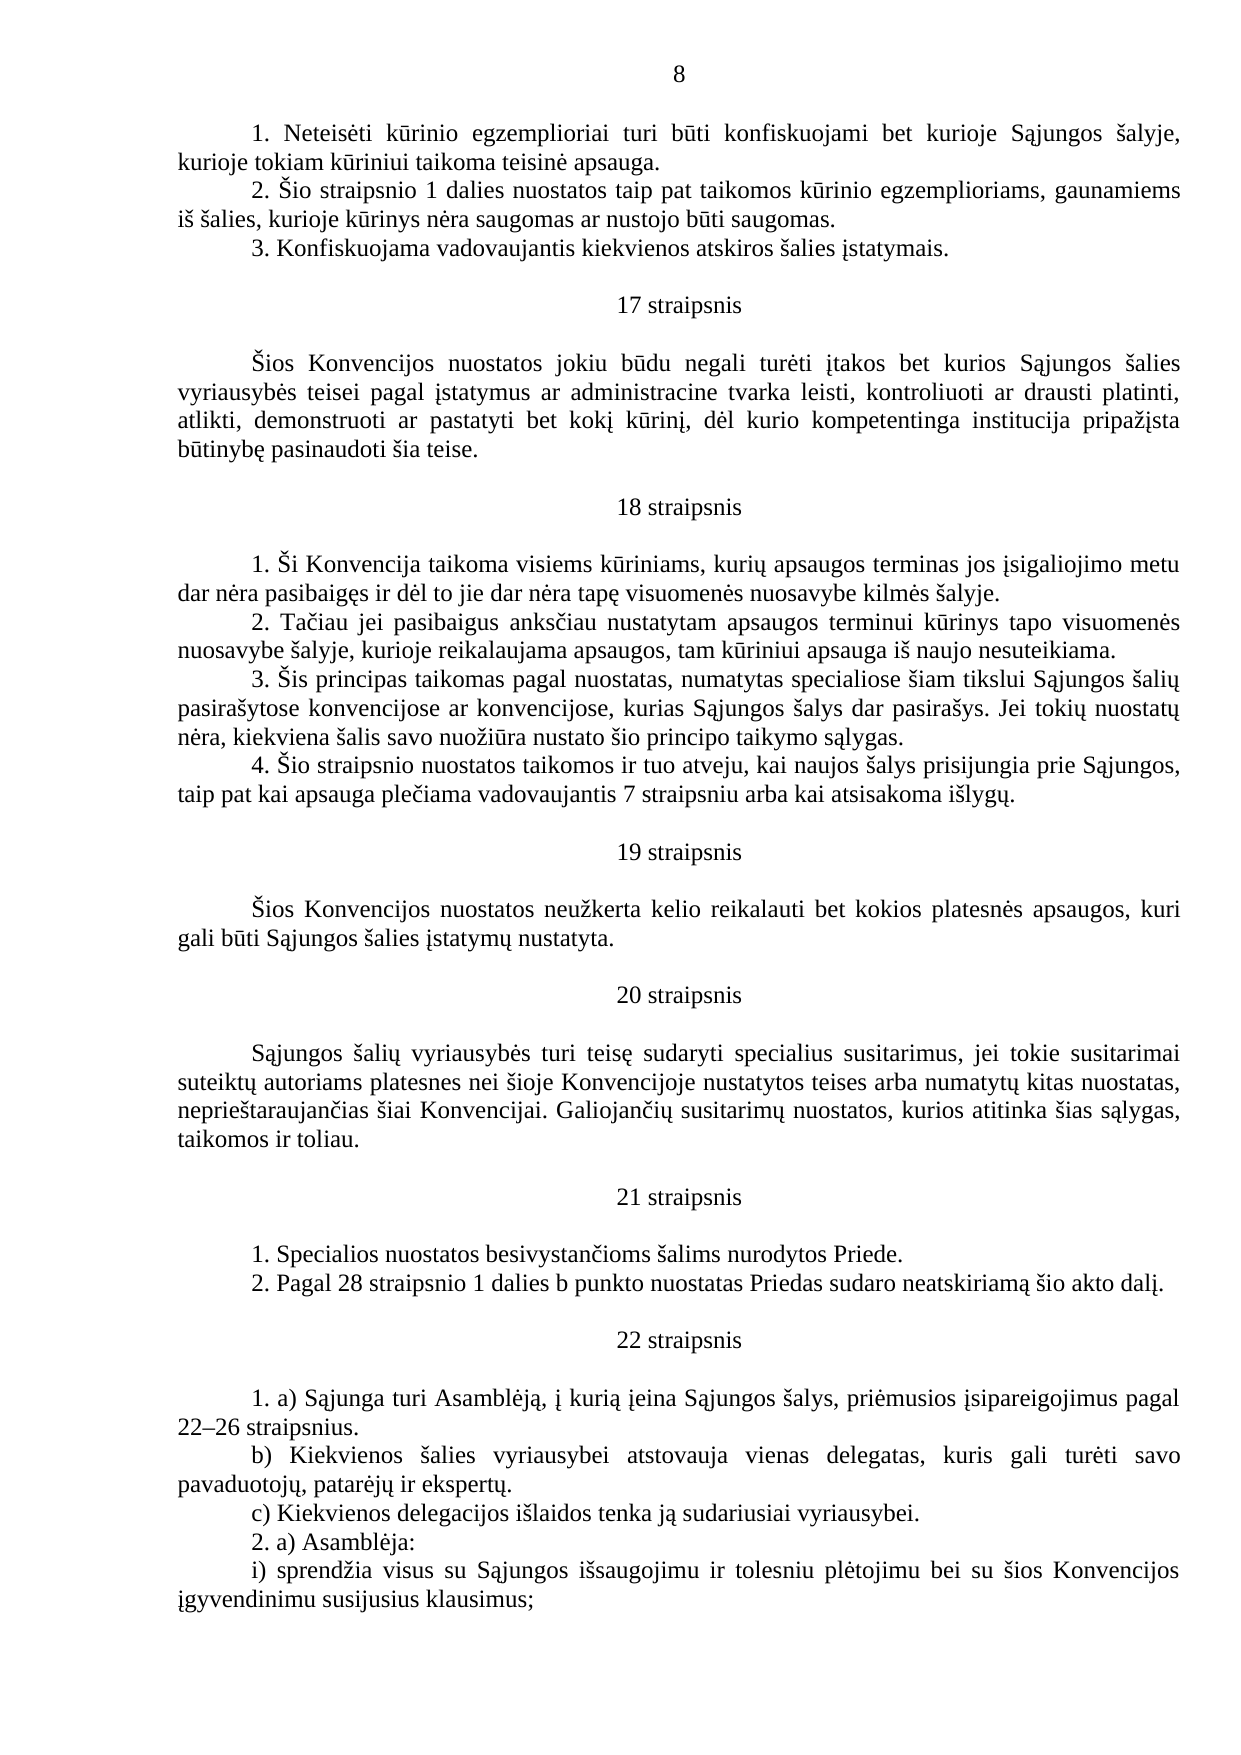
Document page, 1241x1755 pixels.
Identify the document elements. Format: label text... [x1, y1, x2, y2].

text 1. a) Sąjunga turi Asamblėją, į kurią įeina Sąjungos šalys, priėmusios įsipareigojimus pagal 22–26 straipsnius. [177, 1383, 1181, 1441]
text 20 straipsnis [177, 981, 1181, 1009]
text Šios Konvencijos nuostatos jokiu būdu negali turėti įtakos bet kurios Sąjungos šalies vyriausybės teisei pagal įstatymus ar administracine tvarka leisti, kontroliuoti ar drausti platinti, atlikti, demonstruoti ar pastatyti bet kokį kūrinį, dėl kurio kompetentinga institucija pripažįsta būtinybę pasinaudoti šia teise. [177, 348, 1181, 463]
text 18 straipsnis [177, 492, 1181, 521]
text 2. Tačiau jei pasibaigus anksčiau nustatytam apsaugos terminui kūrinys tapo visuomenės nuosavybe šalyje, kurioje reikalaujama apsaugos, tam kūriniui apsauga iš naujo nesuteikiama. [177, 607, 1181, 664]
text b) Kiekvienos šalies vyriausybei atstovauja vienas delegatas, kuris gali turėti savo pavaduotojų, patarėjų ir ekspertų. [177, 1441, 1181, 1498]
text 2. Šio straipsnio 1 dalies nuostatos taip pat taikomos kūrinio egzemplioriams, gaunamiems iš šalies, kurioje kūrinys nėra saugomas ar nustojo būti saugomas. [177, 176, 1181, 233]
text 3. Šis principas taikomas pagal nuostatas, numatytas specialiose šiam tikslui Sąjungos šalių pasirašytose konvencijose ar konvencijose, kurias Sąjungos šalys dar pasirašys. Jei tokių nuostatų nėra, kiekviena šalis savo nuožiūra nustato šio principo taikymo sąlygas. [177, 664, 1181, 751]
text i) sprendžia visus su Sąjungos išsaugojimu ir tolesniu plėtojimu bei su šios Konvencijos įgyvendinimu susijusius klausimus; [177, 1556, 1181, 1613]
text 1. Ši Konvencija taikoma visiems kūriniams, kurių apsaugos terminas jos įsigaliojimo metu dar nėra pasibaigęs ir dėl to jie dar nėra tapę visuomenės nuosavybe kilmės šalyje. [177, 549, 1181, 607]
text c) Kiekvienos delegacijos išlaidos tenka ją sudariusiai vyriausybei. [177, 1498, 1181, 1527]
text 17 straipsnis [177, 291, 1181, 319]
text 1. Specialios nuostatos besivystančioms šalims nurodytos Priede. [177, 1239, 1181, 1268]
text 22 straipsnis [177, 1326, 1181, 1354]
text 3. Konfiskuojama vadovaujantis kiekvienos atskiros šalies įstatymais. [177, 233, 1181, 262]
text Šios Konvencijos nuostatos neužkerta kelio reikalauti bet kokios platesnės apsaugos, kuri gali būti Sąjungos šalies įstatymų nustatyta. [177, 894, 1181, 952]
text 2. Pagal 28 straipsnio 1 dalies b punkto nuostatas Priedas sudaro neatskiriamą šio akto dalį. [177, 1268, 1181, 1297]
text 2. a) Asamblėja: [177, 1527, 1181, 1556]
text 4. Šio straipsnio nuostatos taikomos ir tuo atveju, kai naujos šalys prisijungia prie Sąjungos, taip pat kai apsauga plečiama vadovaujantis 7 straipsniu arba kai atsisakoma išlygų. [177, 751, 1181, 808]
text 1. Neteisėti kūrinio egzemplioriai turi būti konfiskuojami bet kurioje Sąjungos šalyje, kurioje tokiam kūriniui taikoma teisinė apsauga. [177, 118, 1181, 176]
text 21 straipsnis [177, 1182, 1181, 1211]
text Sąjungos šalių vyriausybės turi teisę sudaryti specialius susitarimus, jei tokie susitarimai suteiktų autoriams platesnes nei šioje Konvencijoje nustatytos teises arba numatytų kitas nuostatas, neprieštaraujančias šiai Konvencijai. Galiojančių susitarimų nuostatos, kurios atitinka šias sąlygas, taikomos ir toliau. [177, 1038, 1181, 1153]
text 19 straipsnis [177, 837, 1181, 866]
